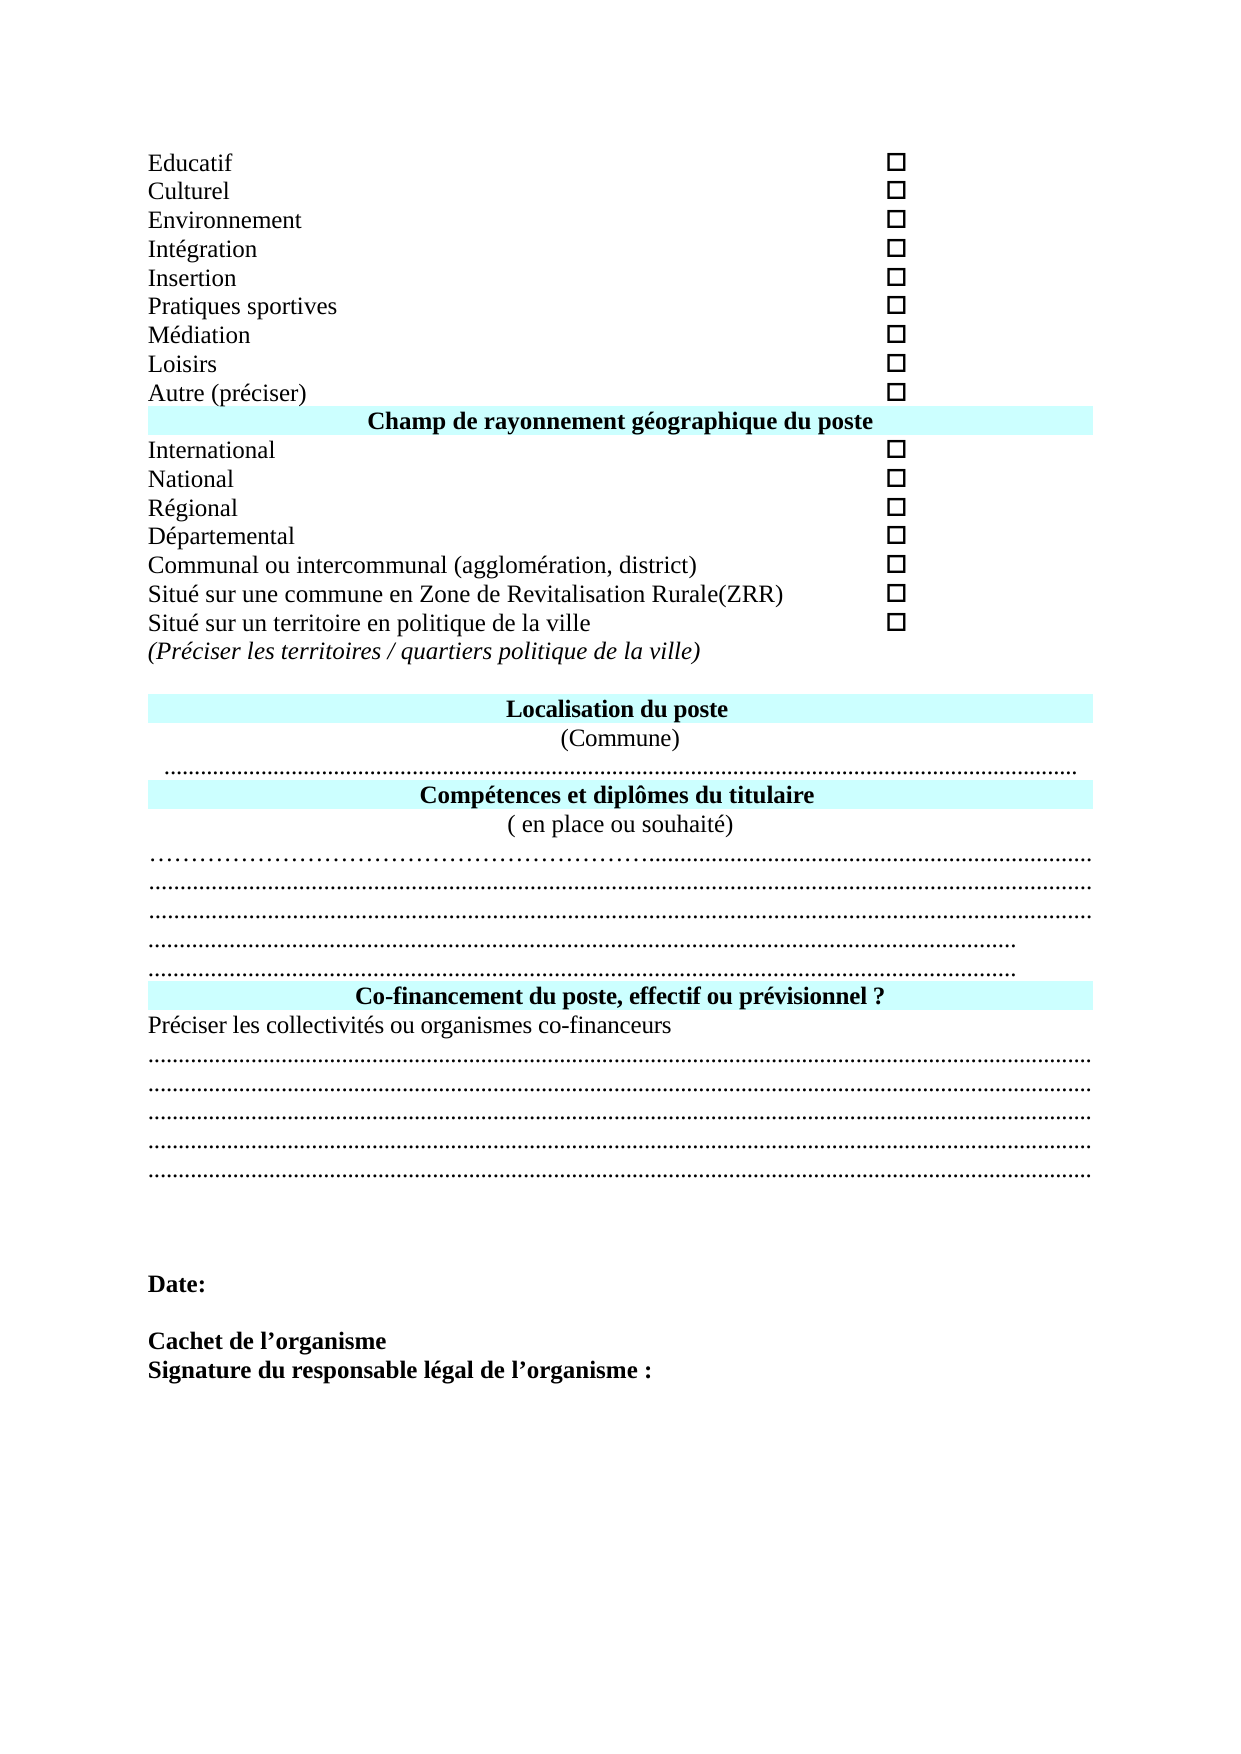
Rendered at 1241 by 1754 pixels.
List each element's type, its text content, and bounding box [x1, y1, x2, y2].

text Situé sur un territoire en politique de la ville  [148, 608, 1093, 636]
text Intégration  [148, 234, 1093, 263]
text Co-financement du poste, effectif ou prévisionnel ? [148, 981, 1093, 1010]
text Autre (préciser)  [148, 378, 1093, 406]
text Pratiques sportives  [148, 291, 1093, 320]
text Localisation du poste [148, 694, 1093, 723]
text ........................................................................................................................................... [148, 953, 1018, 981]
text Culturel  [148, 176, 1093, 205]
text Educatif  [148, 148, 1093, 176]
text (Commune) [148, 723, 1093, 751]
text Départemental  [148, 521, 1093, 550]
text Loisirs  [148, 349, 1093, 378]
text Insertion  [148, 263, 1093, 291]
text ( en place ou souhaité) [148, 809, 1093, 838]
text Préciser les collectivités ou organismes co-financeurs [148, 1010, 1093, 1039]
text Champ de rayonnement géographique du poste [148, 406, 1093, 435]
text Communal ou intercommunal (agglomération, district)  [148, 550, 1093, 579]
text Régional  [148, 493, 1093, 521]
text ....................................................................................................................................................... [148, 751, 1093, 780]
text Cachet de l’organisme [148, 1326, 1093, 1355]
text Environnement  [148, 205, 1093, 234]
text ........................................................................................................................................... [148, 924, 1018, 953]
text Situé sur une commune en Zone de Revitalisation Rurale(ZRR)  [148, 579, 1093, 608]
text ............................................................................................................................................................................................................................................................................................................................................................................................................................................................................................................................................................................................................................................................................................................................................................................................................ [148, 1039, 1093, 1183]
text Médiation  [148, 320, 1093, 349]
text ……………………………………………………..................................................................................................................................................................................................................................................................................................................................................................................... [148, 838, 1093, 924]
text (Préciser les territoires / quartiers politique de la ville) [148, 636, 1093, 665]
text Signature du responsable légal de l’organisme : [148, 1355, 1093, 1384]
text International  [148, 435, 1093, 464]
text Date: [148, 1269, 1093, 1298]
text National  [148, 464, 1093, 493]
text Compétences et diplômes du titulaire [148, 780, 1093, 809]
